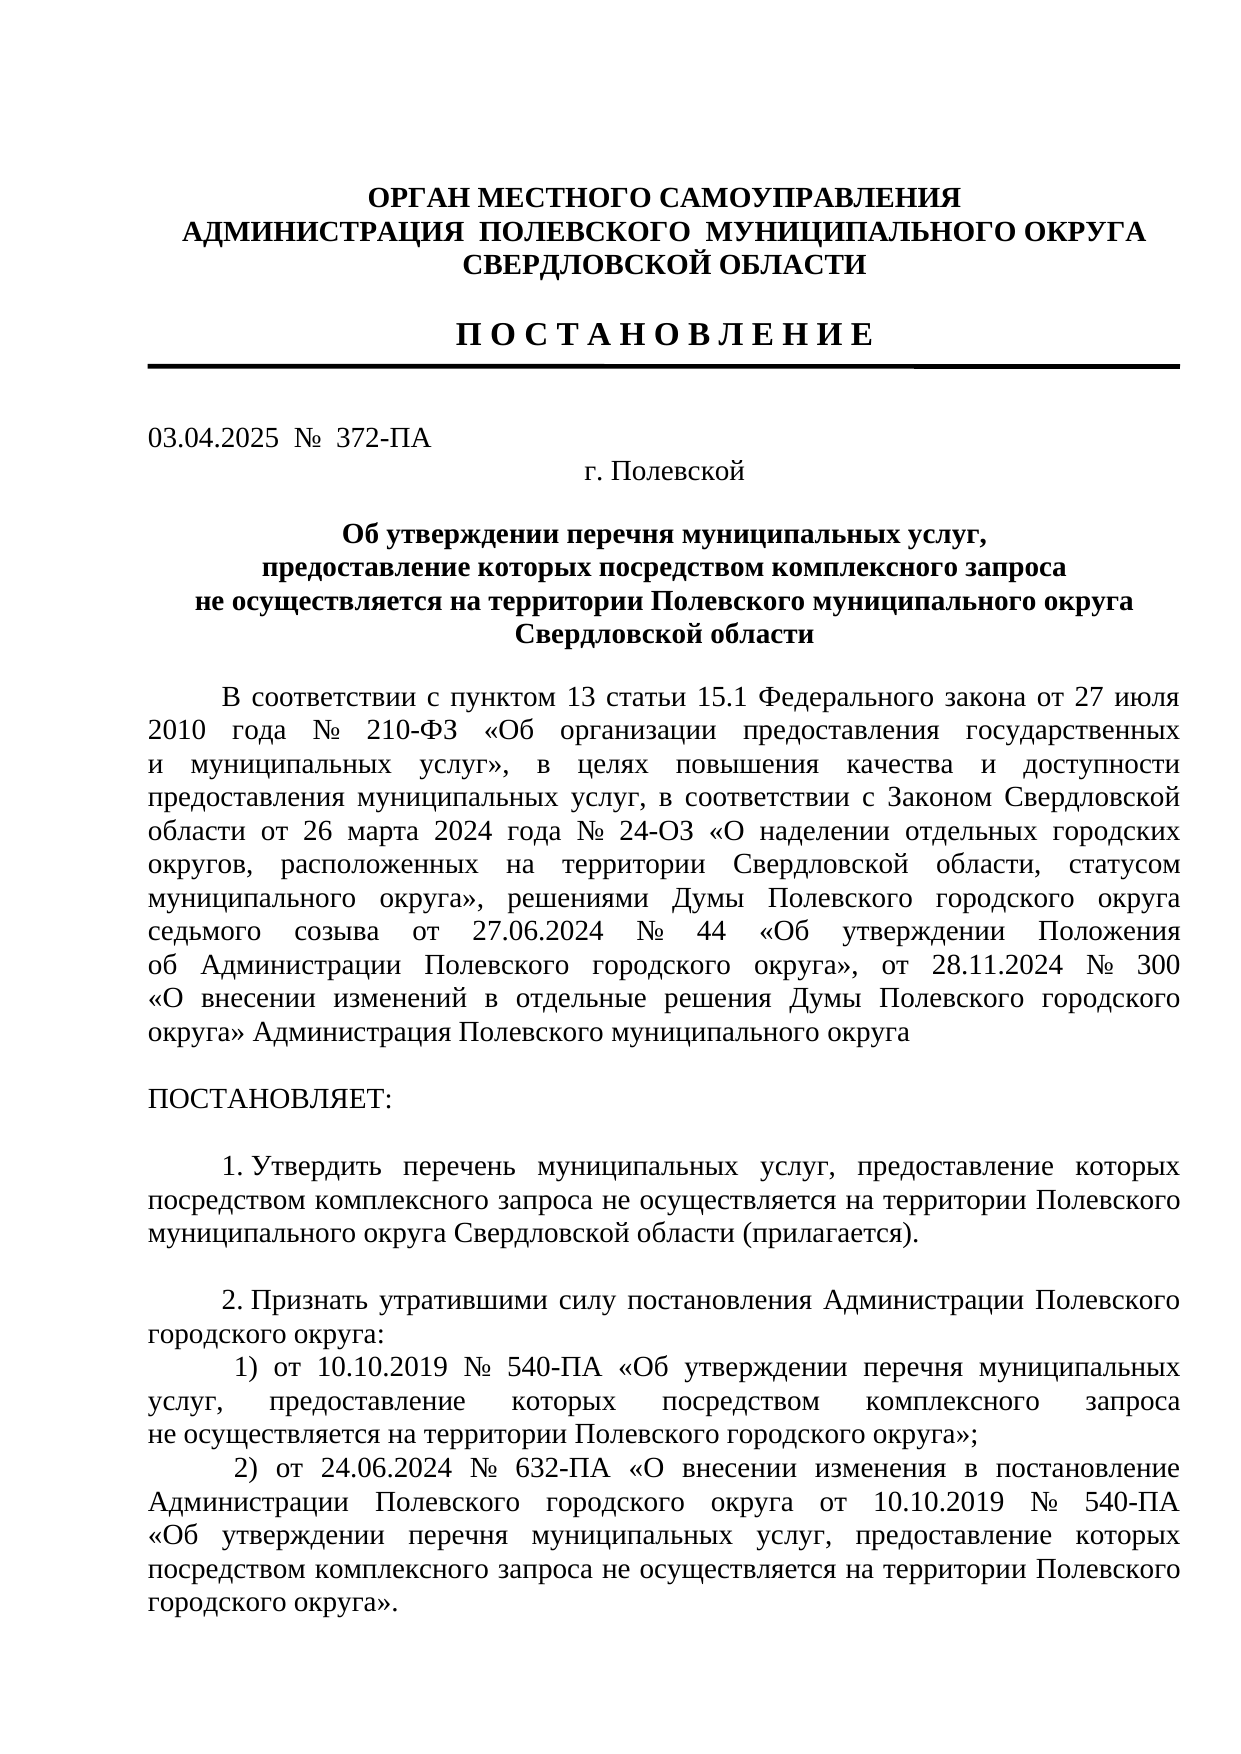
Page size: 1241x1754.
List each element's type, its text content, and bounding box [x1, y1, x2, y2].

text СВЕРДЛОВСКОЙ ОБЛАСТИ [148, 247, 1181, 281]
list Утвердить перечень муниципальных услуг, предоставление которых посредством комплексного запроса не осуществляется на территории Полевского муниципального округа Свердловской области (прилагается). [148, 1148, 1181, 1249]
text г. Полевской [148, 453, 1181, 487]
text В соответствии с пунктом 13 статьи 15.1 Федерального закона от 27 июля 2010 года № 210-ФЗ «Об организации предоставления государственных и муниципальных услуг», в целях повышения качества и доступности предоставления муниципальных услуг, в соответствии с Законом Свердловской области от 26 марта 2024 года № 24-ОЗ «О наделении отдельных городских округов, расположенных на территории Свердловской области, статусом муниципального округа», решениями Думы Полевского городского округа седьмого созыва от 27.06.2024 № 44 «Об утверждении Положения об Администрации Полевского городского округа», от 28.11.2024 № 300 «О внесении изменений в отдельные решения Думы Полевского городского округа» Администрация Полевского муниципального округа [148, 679, 1181, 1048]
list 2) от 24.06.2024 № 632-ПА «О внесении изменения в постановление Администрации Полевского городского округа от 10.10.2019 № 540-ПА «Об утверждении перечня муниципальных услуг, предоставление которых посредством комплексного запроса не осуществляется на территории Полевского городского округа». [148, 1450, 1181, 1618]
list 1) от 10.10.2019 № 540-ПА «Об утверждении перечня муниципальных услуг, предоставление которых посредством комплексного запроса не осуществляется на территории Полевского городского округа»; [148, 1349, 1181, 1450]
subtitle АДМИНИСТРАЦИЯ ПОЛЕВСКОГО МУНИЦИПАЛЬНОГО ОКРУГА [148, 214, 1181, 247]
text 03.04.2025 № 372-ПА [148, 420, 1181, 453]
text предоставление которых посредством комплексного запроса [148, 549, 1181, 583]
text Об утверждении перечня муниципальных услуг, [148, 516, 1181, 549]
text ПОСТАНОВЛЯЕТ: [148, 1081, 1181, 1115]
text П О С Т А Н О В Л Е Н И Е [148, 314, 1181, 353]
list Признать утратившими силу постановления Администрации Полевского городского округа: [148, 1282, 1181, 1349]
subtitle ОРГАН МЕСТНОГО САМОУПРАВЛЕНИЯ [148, 180, 1181, 214]
text не осуществляется на территории Полевского муниципального округа Свердловской области [148, 583, 1181, 650]
